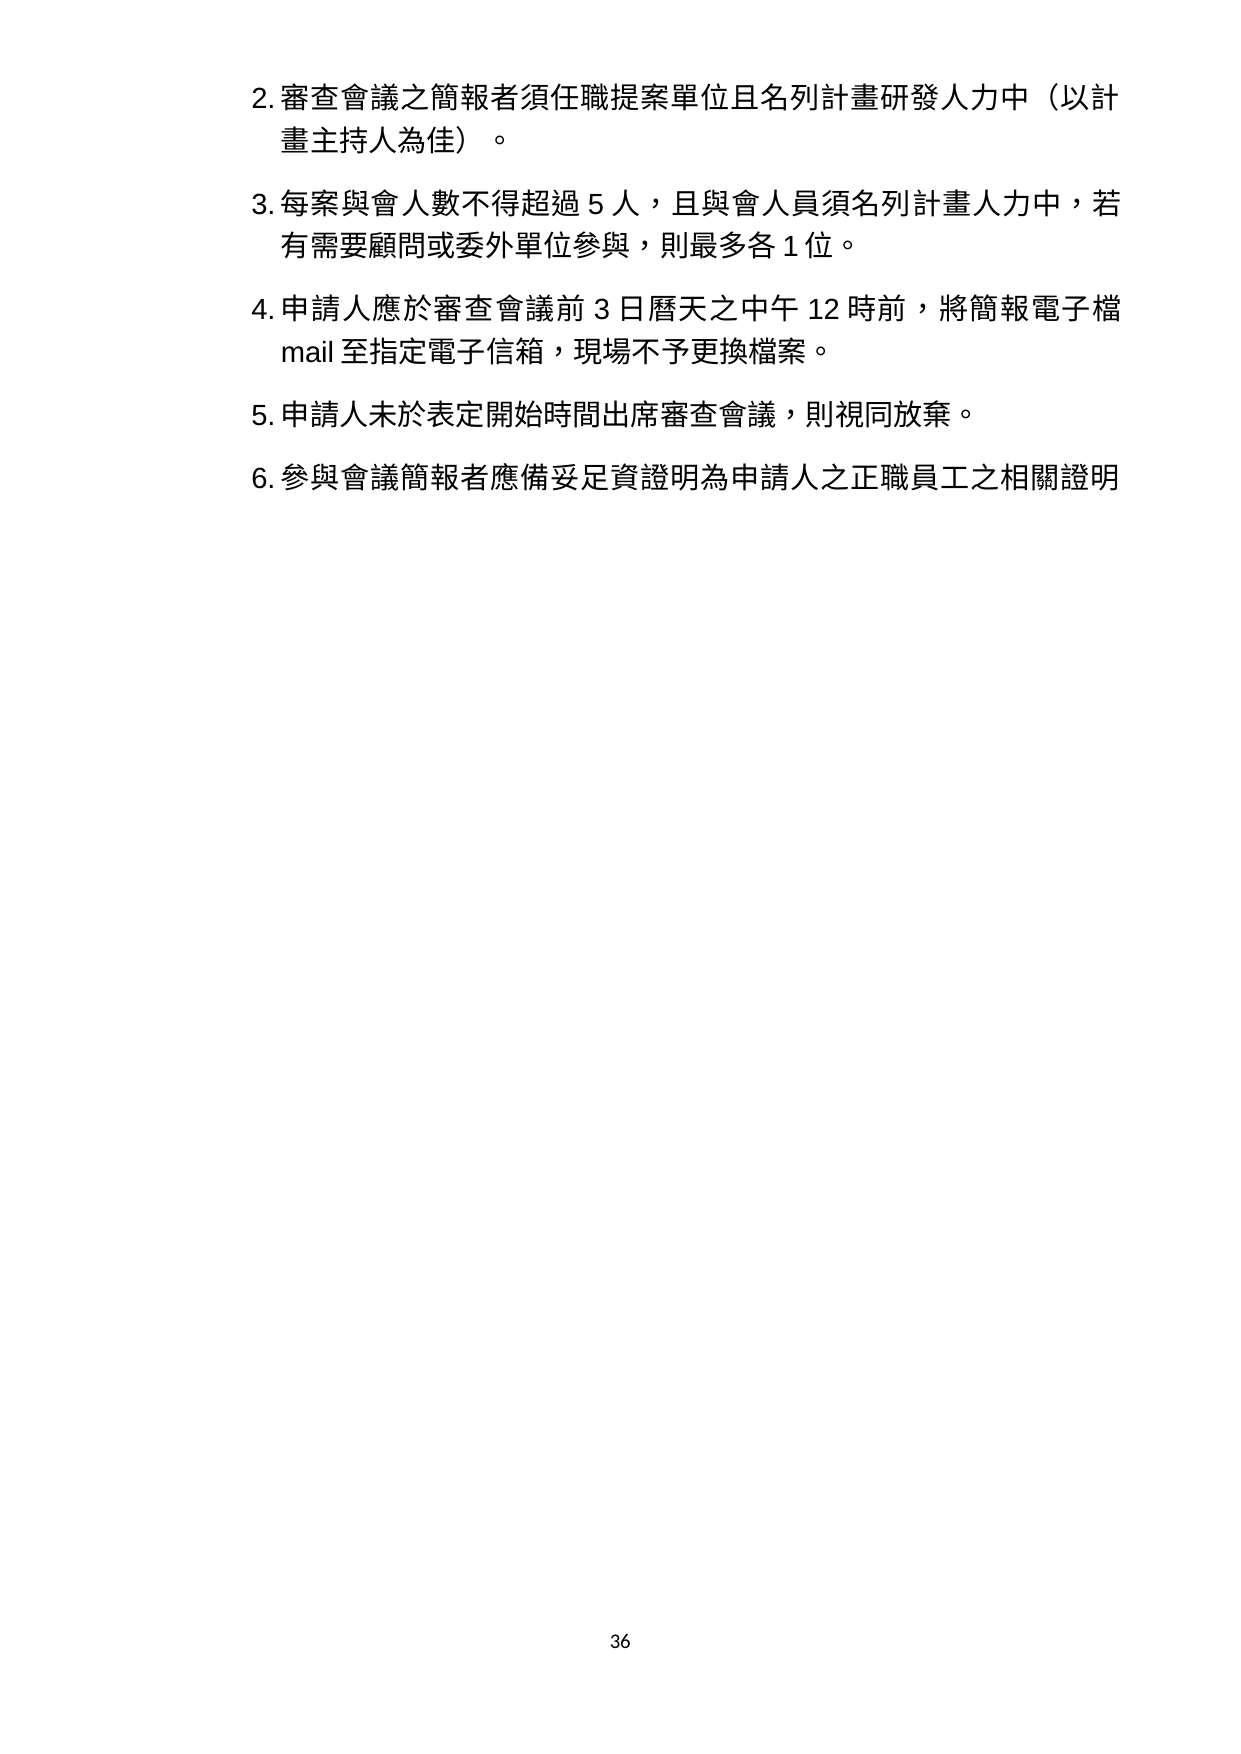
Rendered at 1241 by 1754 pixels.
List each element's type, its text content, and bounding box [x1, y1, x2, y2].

list 每案與會人數不得超過5人，且與會人員須名列計畫人力中，若有需要顧問或委外單位參與，則最多各1位。 [251, 180, 1122, 265]
list 申請人未於表定開始時間出席審查會議，則視同放棄。 [251, 391, 1122, 433]
list 參與會議簡報者應備妥足資證明為申請人之正職員工之相關證明 [251, 454, 1122, 497]
list 申請人應於審查會議前3日曆天之中午12時前，將簡報電子檔mail至指定電子信箱，現場不予更換檔案。 [251, 286, 1122, 370]
list 審查會議之簡報者須任職提案單位且名列計畫研發人力中（以計畫主持人為佳）。 [251, 75, 1122, 159]
